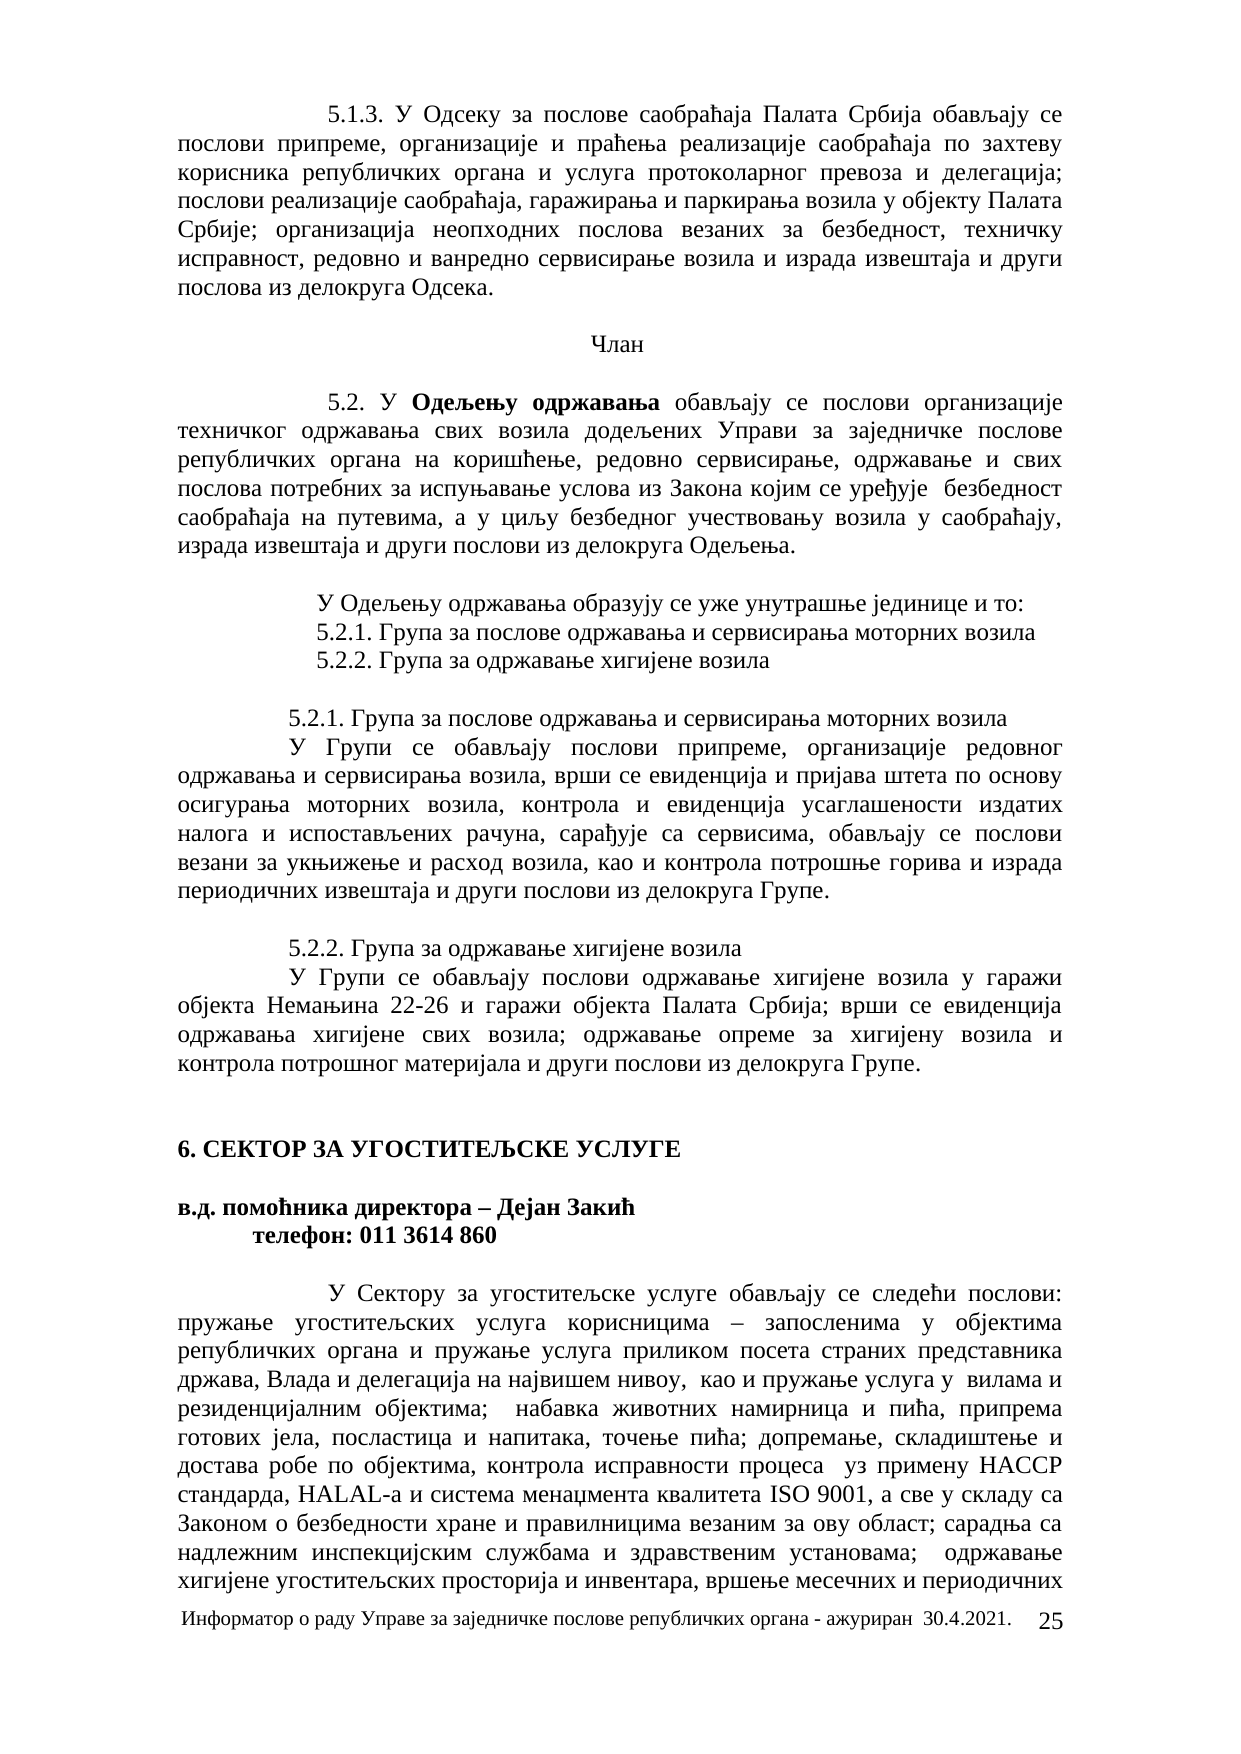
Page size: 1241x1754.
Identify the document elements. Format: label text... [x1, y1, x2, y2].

text 5.2.1. Група за послове одржавањa и сервисирања моторних возила [177, 703, 1063, 732]
text телефон: 011 3614 860 [177, 1220, 1063, 1249]
text 5.2.2. Група за одржавање хигијене возила [177, 933, 1063, 962]
text У Одељењу одржавања образују се уже унутрашње јединице и то: [177, 588, 1063, 617]
text Члан [177, 329, 1063, 358]
text 6. СЕКТОР ЗА УГОСТИТЕЉСКЕ УСЛУГЕ [177, 1134, 1063, 1163]
text 5.1.3. У Одсеку за послове саобраћаја Палата Србија обављају се послови припреме, организације и праћења реализације саобраћаја по захтеву корисника републичких органа и услуга протоколарног превоза и делегација; послови реализације саобраћаја, гаражирања и паркирања возила у објекту Палата Србије; организација неопходних послова везаних за безбедност, техничку исправност, редовно и ванредно сервисирање возила и израда извештаја и други послова из делокруга Одсека. [177, 99, 1063, 300]
text 5.2. У Одељењу одржавања обављају се послови организације техничког одржавања свих возила додељених Управи за заједничке послове републичких органа на коришћење, редовно сервисирање, одржавање и свих послова потребних за испуњавање услова из Закона којим се уређује безбедност саобраћаја на путевима, а у циљу безбедног учествовању возила у саобраћају, израда извештаја и други послови из делокруга Одељења. [177, 387, 1063, 559]
text У Групи се обављају послови одржавање хигијене возила у гаражи објекта Немањина 22-26 и гаражи објекта Палата Србија; врши се евиденција одржавања хигијене свих возила; одржавање опреме за хигијену возила и контрола потрошног материјала и други послови из делокруга Групе. [177, 962, 1063, 1077]
text в.д. помоћника директора – Дејан Закић [177, 1192, 1063, 1220]
text У Групи се обављају послови припреме, организације редовног одржавања и сервисирања возила, врши се евиденција и пријава штета по основу осигурања моторних возила, контрола и евиденција усаглашености издатих налога и испостављених рачуна, сарађује са сервисима, обављају се послови везани за укњижење и расход возила, као и контрола потрошње горива и израда периодичних извештаја и други послови из делокруга Групе. [177, 732, 1063, 904]
text 5.2.1. Група за послове одржавањa и сервисирања моторних возила [177, 617, 1063, 645]
text У Сектору за угоститељске услуге обављају се следећи послови: пружање угоститељских услуга корисницима – запосленима у објектима републичких органа и пружање услуга приликом посета страних представника држава, Влада и делегација на највишем нивоу, као и пружање услуга у вилама и резиденцијалним објектима; набавка животних намирница и пића, припрема готових јела, посластица и напитака, точење пића; допремање, складиштење и достава робе по објектима, контрола исправности процеса уз примену НАССР стандарда, HALAL-a и система менаџмента квалитета ISO 9001, a све у складу са Законом о безбедности хране и правилницима везаним за ову област; сарадња са надлежним инспекцијским службама и здравственим установама; одржавање хигијене угоститељских просторија и инвентара, вршење месечних и периодичних [177, 1278, 1063, 1594]
text 5.2.2. Група за одржавање хигијене возила [177, 645, 1063, 674]
